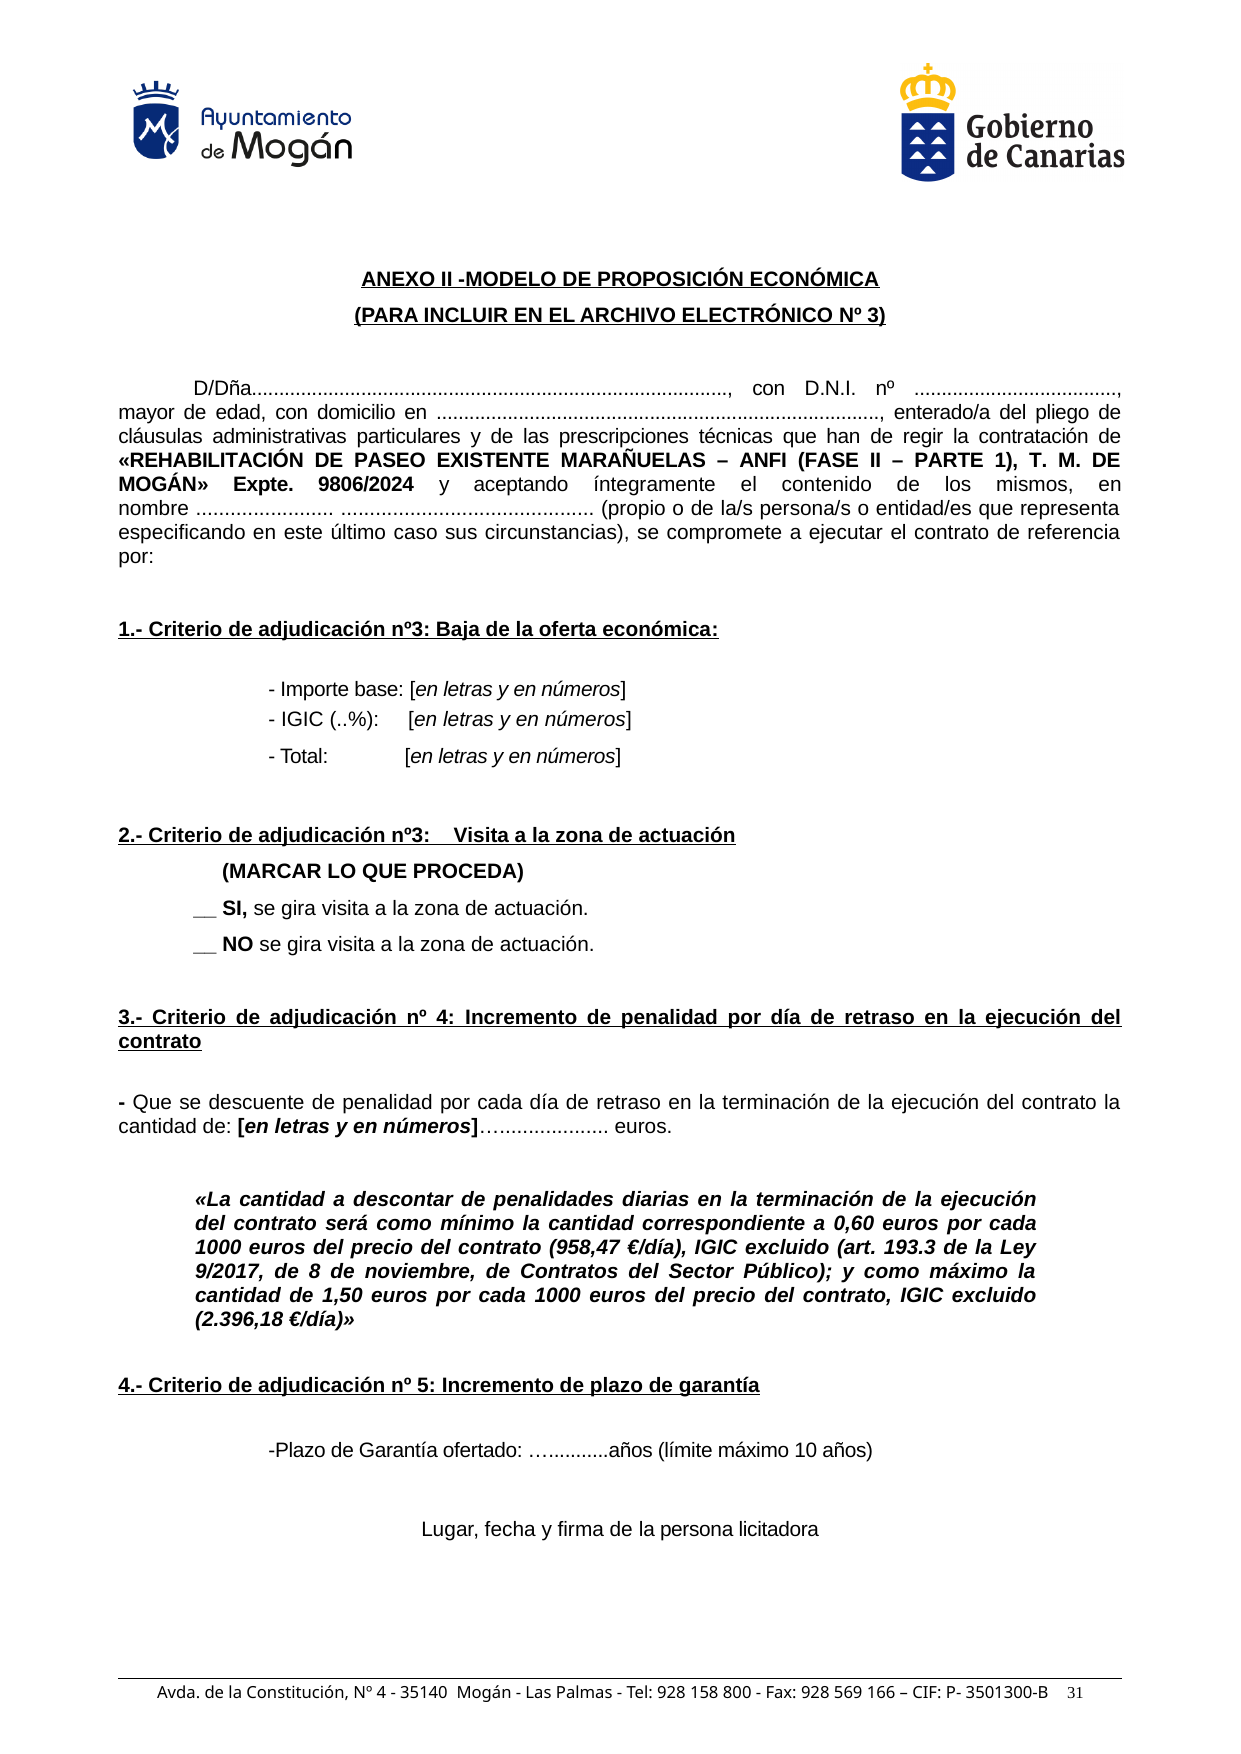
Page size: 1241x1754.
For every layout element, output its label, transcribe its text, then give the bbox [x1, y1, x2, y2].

text -Plazo de Garantía ofertado: …...........años (límite máximo 10 años) [118, 1437, 1122, 1461]
text ANEXO II -MODELO DE PROPOSICIÓN ECONÓMICA [118, 266, 1122, 290]
text __ NO se gira visita a la zona de actuación. [118, 932, 1122, 956]
text 2.- Criterio de adjudicación nº3: Visita a la zona de actuación [118, 823, 1122, 847]
text contrato [118, 1027, 1122, 1053]
text - Que se descuente de penalidad por cada día de retraso en la terminación de la ejecución del contrato la cantidad de: [en letras y en números]…................... euros. [118, 1090, 1122, 1138]
text (PARA INCLUIR EN EL ARCHIVO ELECTRÓNICO Nº 3) [118, 303, 1122, 327]
text - Importe base: [en letras y en números] [118, 677, 1122, 701]
text D/Dña......................................................................................., con D.N.I. nº ....................................., mayor de edad, con domicilio en ................................................................................., enterado/a del pliego de cláusulas administrativas particulares y de las prescripciones técnicas que han de regir la contratación de «REHABILITACIÓN DE PASEO EXISTENTE MARAÑUELAS – ANFI (FASE II – PARTE 1), T. M. DE MOGÁN» Expte. 9806/2024 y aceptando íntegramente el contenido de los mismos, en nombre ........................ ............................................ (propio o de la/s persona/s o entidad/es que representa especificando en este último caso sus circunstancias), se compromete a ejecutar el contrato de referencia por: [118, 376, 1122, 567]
text 1.- Criterio de adjudicación nº3: Baja de la oferta económica: [118, 617, 1122, 641]
text 3.- Criterio de adjudicación nº 4: Incremento de penalidad por día de retraso en la ejecución del [118, 1005, 1122, 1026]
text __ SI, se gira visita a la zona de actuación. [118, 896, 1122, 920]
text (MARCAR LO QUE PROCEDA) [118, 859, 1122, 883]
text Lugar, fecha y firma de la persona licitadora [118, 1517, 1122, 1541]
text - IGIC (..%): [en letras y en números] [118, 707, 1122, 731]
text 4.- Criterio de adjudicación nº 5: Incremento de plazo de garantía [118, 1373, 1122, 1397]
picture [119, 60, 368, 184]
text «La cantidad a descontar de penalidades diarias en la terminación de la ejecución del contrato será como mínimo la cantidad correspondiente a 0,60 euros por cada 1000 euros del precio del contrato (958,47 €/día), IGIC excluido (art. 193.3 de la Ley 9/2017, de 8 de noviembre, de Contratos del Sector Público); y como máximo la cantidad de 1,50 euros por cada 1000 euros del precio del contrato, IGIC excluido (2.396,18 €/día)» [195, 1187, 1039, 1330]
text - Total: [en letras y en números] [118, 744, 1122, 768]
picture [900, 63, 1125, 182]
